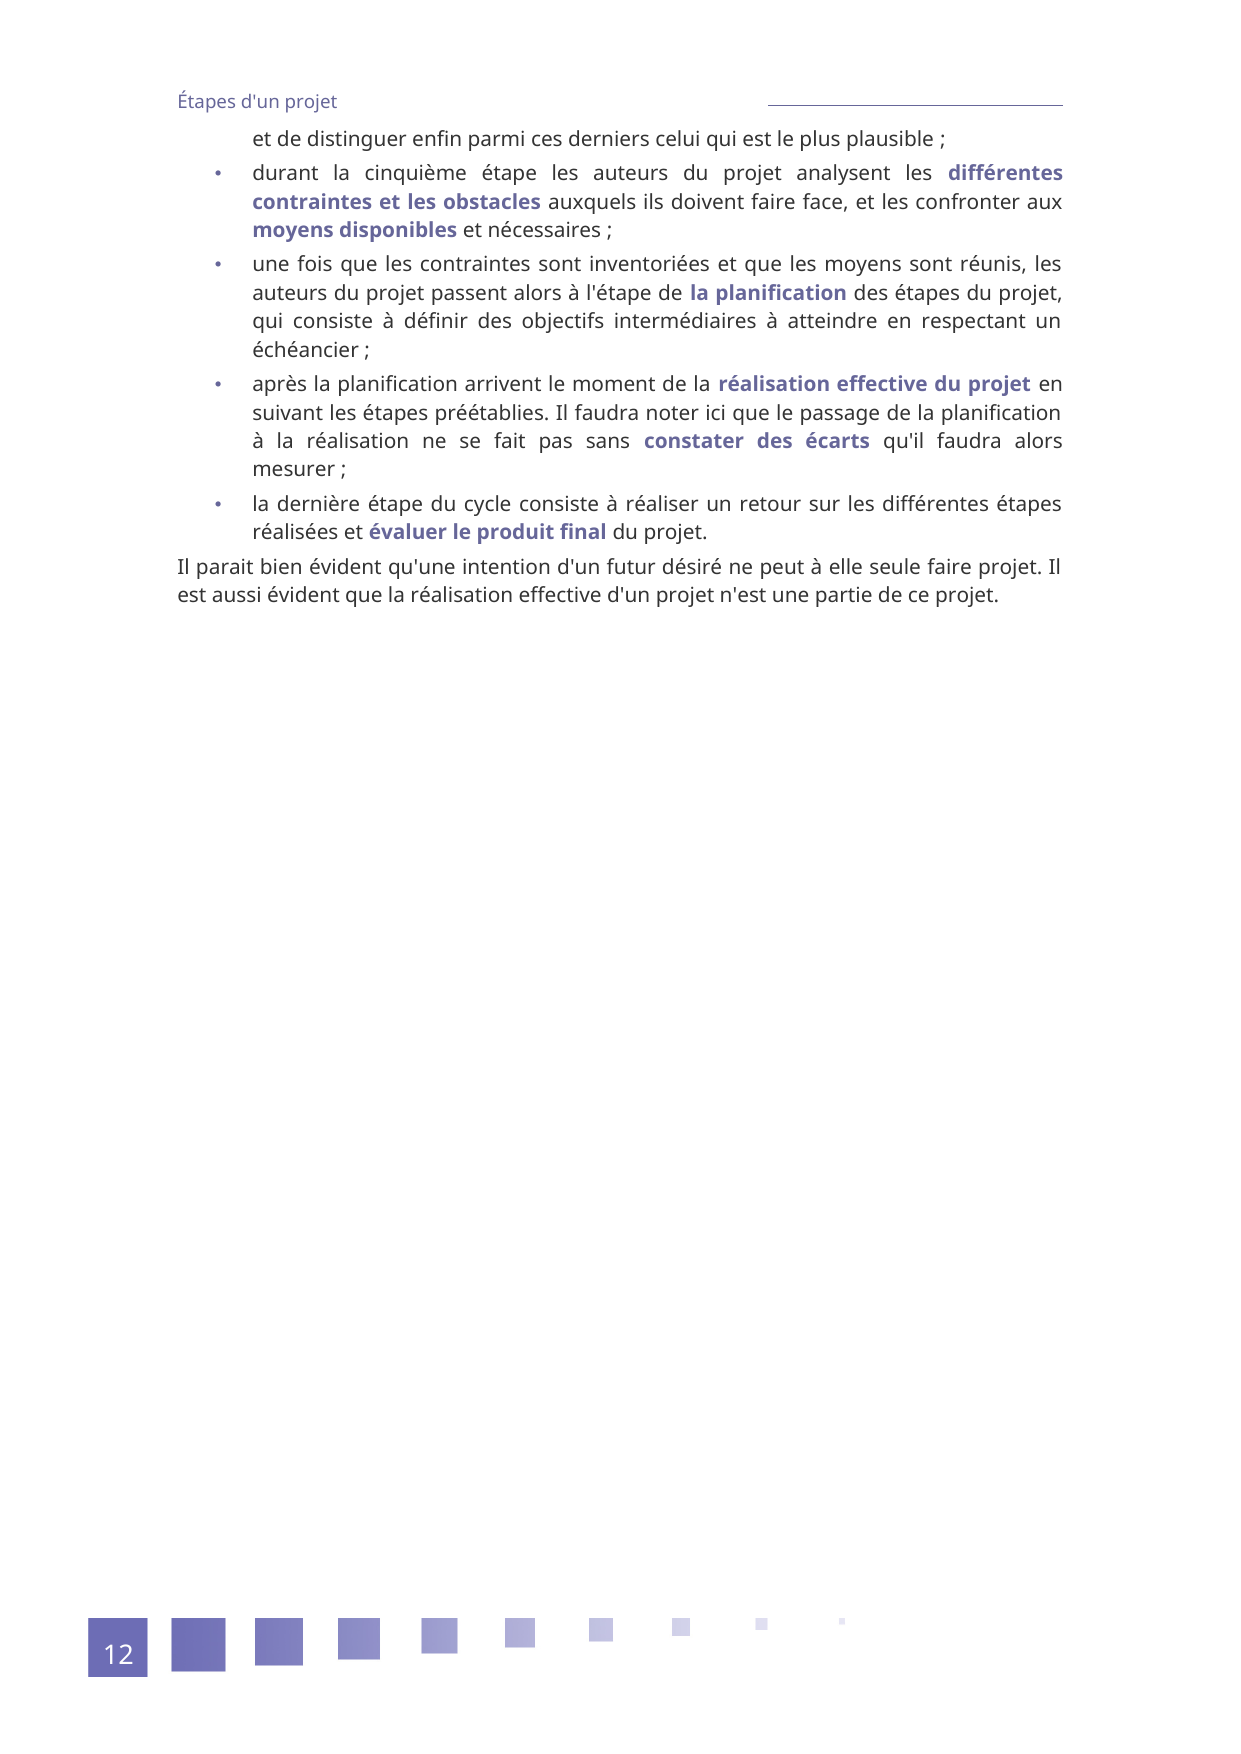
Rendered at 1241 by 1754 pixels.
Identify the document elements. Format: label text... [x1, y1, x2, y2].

list la dernière étape du cycle consiste à réaliser un retour sur les différentes étapes réalisées et évaluer le produit final du projet. [214, 489, 1063, 546]
list et de distinguer enfin parmi ces derniers celui qui est le plus plausible ; [214, 124, 1063, 152]
list durant la cinquième étape les auteurs du projet analysent les différentes contraintes et les obstacles auxquels ils doivent faire face, et les confronter aux moyens disponibles et nécessaires ; [214, 158, 1063, 244]
text Il parait bien évident qu'une intention d'un futur désiré ne peut à elle seule faire projet. Il est aussi évident que la réalisation effective d'un projet n'est une partie de ce projet. [177, 552, 1063, 609]
picture [88, 1618, 889, 1678]
list après la planification arrivent le moment de la réalisation effective du projet en suivant les étapes préétablies. Il faudra noter ici que le passage de la planification à la réalisation ne se fait pas sans constater des écarts qu'il faudra alors mesurer ; [214, 369, 1063, 483]
list une fois que les contraintes sont inventoriées et que les moyens sont réunis, les auteurs du projet passent alors à l'étape de la planification des étapes du projet, qui consiste à définir des objectifs intermédiaires à atteindre en respectant un échéancier ; [214, 249, 1063, 363]
